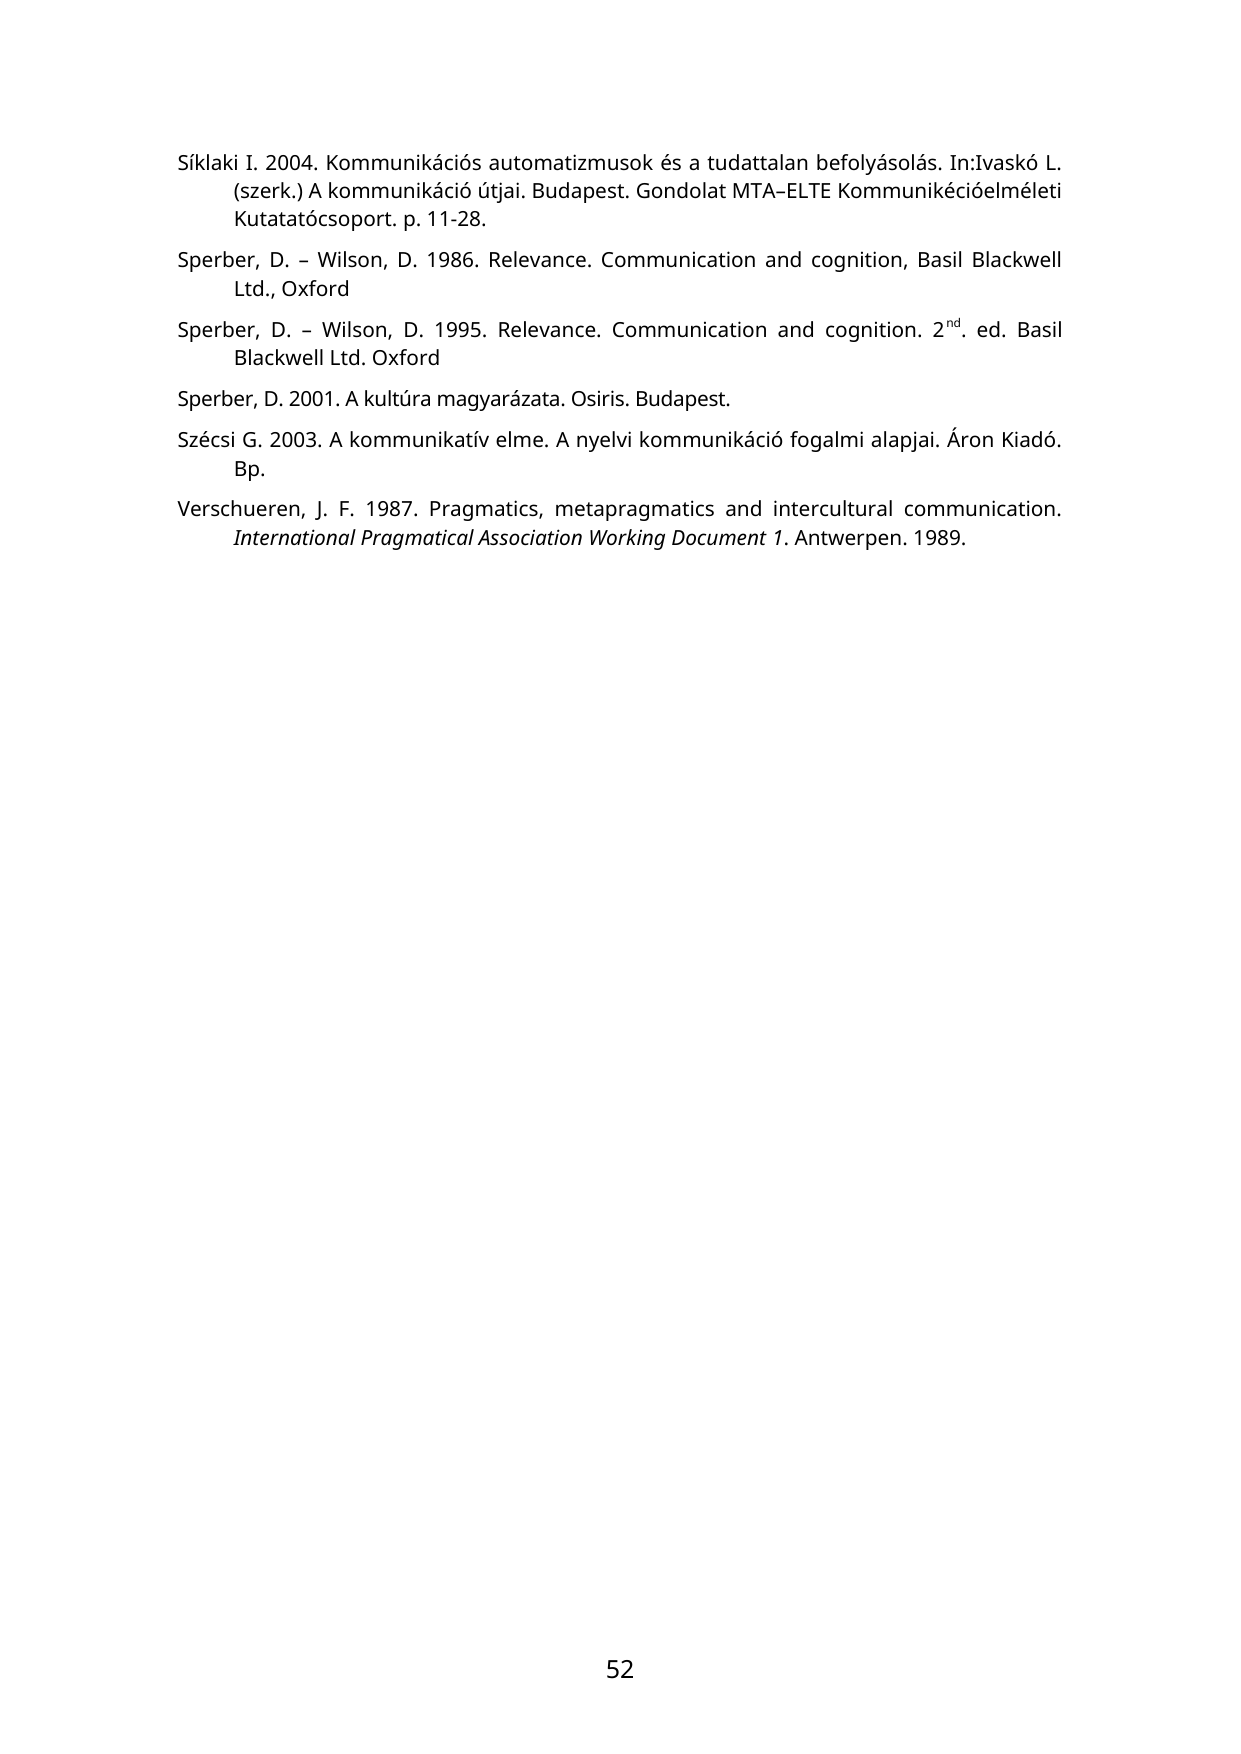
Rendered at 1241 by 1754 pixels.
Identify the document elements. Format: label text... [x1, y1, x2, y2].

text Sperber, D. 2001. A kultúra magyarázata. Osiris. Budapest. [177, 384, 1063, 413]
text Sperber, D. – Wilson, D. 1986. Relevance. Communication and cognition, Basil Blackwell Ltd., Oxford [177, 246, 1063, 302]
text Szécsi G. 2003. A kommunikatív elme. A nyelvi kommunikáció fogalmi alapjai. Áron Kiadó. Bp. [177, 425, 1063, 482]
text Verschueren, J. F. 1987. Pragmatics, metapragmatics and intercultural communication. International Pragmatical Association Working Document 1. Antwerpen. 1989. [177, 494, 1063, 551]
text Síklaki I. 2004. Kommunikációs automatizmusok és a tudattalan befolyásolás. In:Ivaskó L. (szerk.) A kommunikáció útjai. Budapest. Gondolat MTA–ELTE Kommunikécióelméleti Kutatatócsoport. p. 11-28. [177, 148, 1063, 233]
text Sperber, D. – Wilson, D. 1995. Relevance. Communication and cognition. 2nd. ed. Basil Blackwell Ltd. Oxford [177, 315, 1063, 372]
